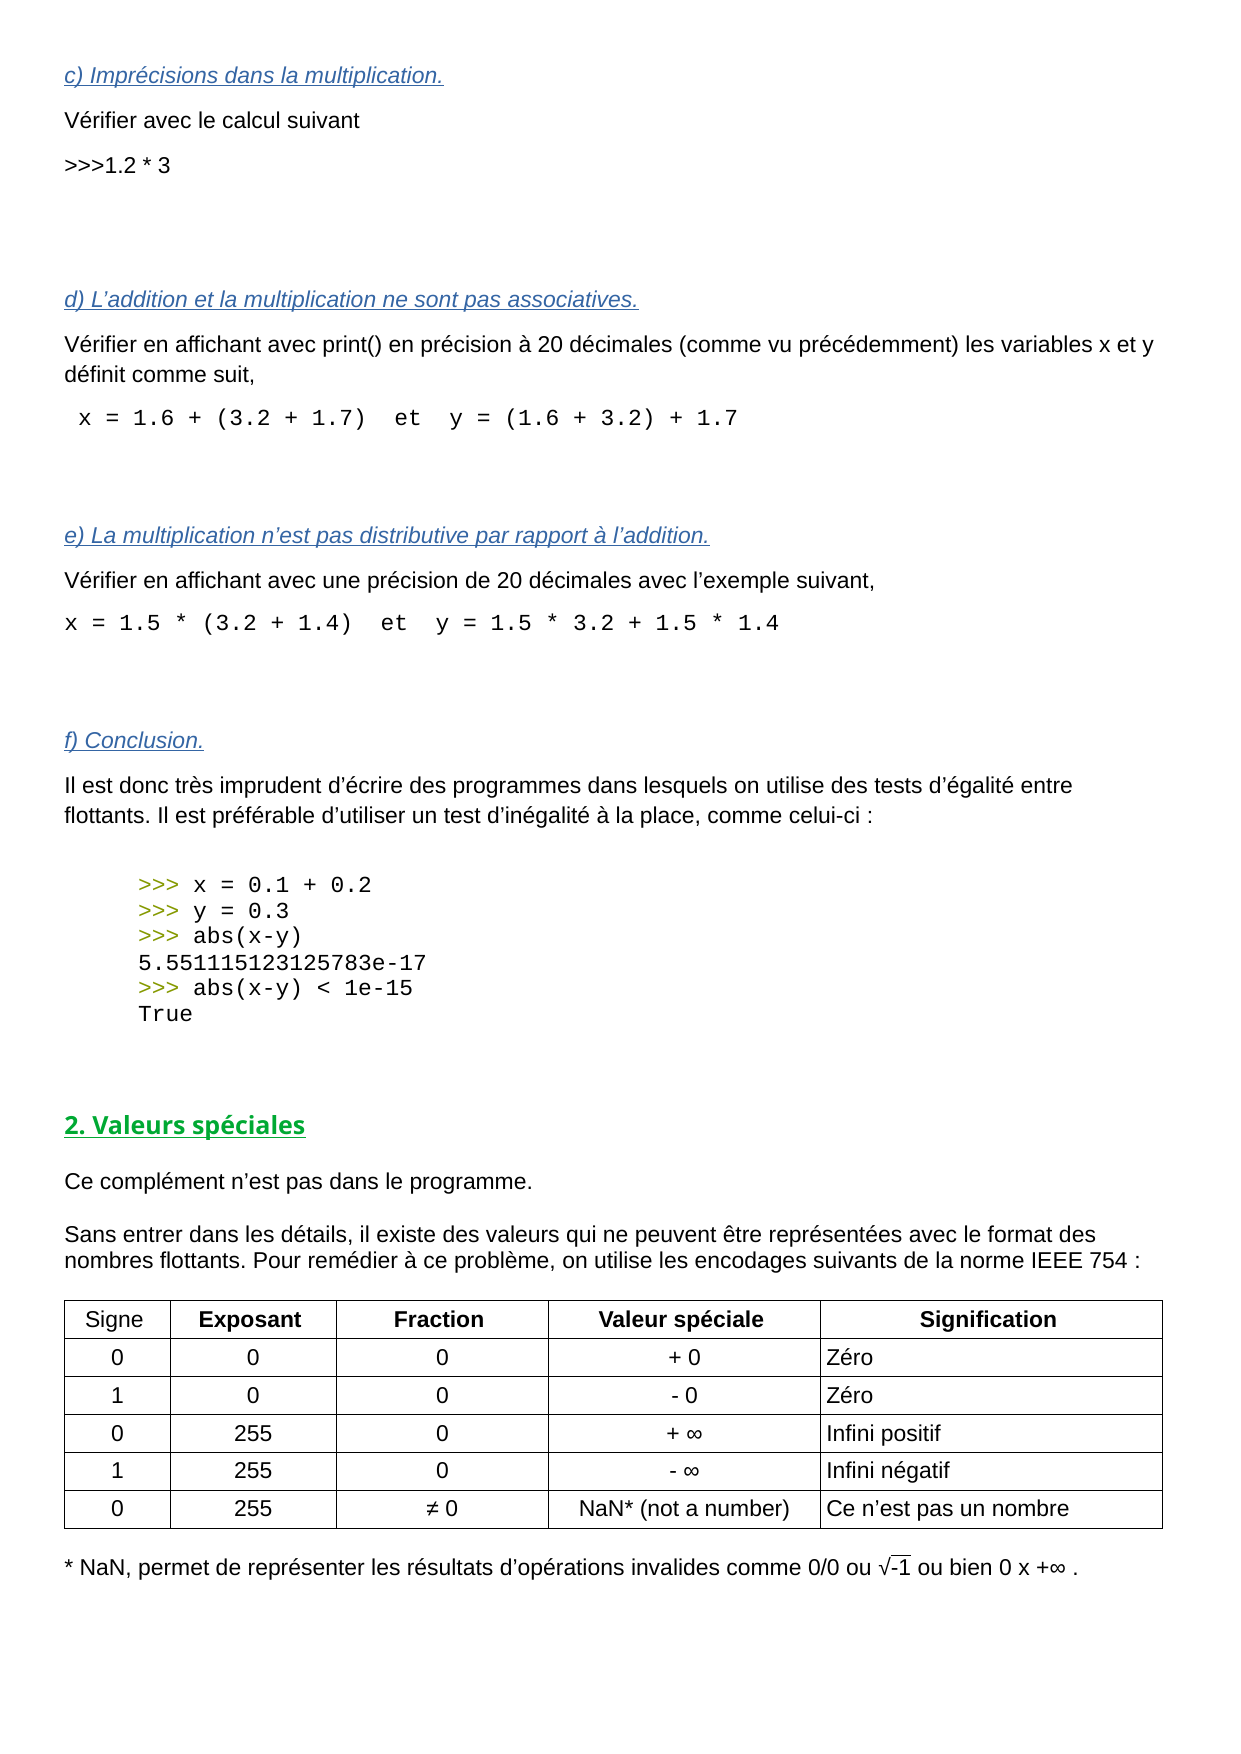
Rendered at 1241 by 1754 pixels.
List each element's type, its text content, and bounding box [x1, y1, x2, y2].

table_cell - 0 [549, 1377, 820, 1414]
table_cell NaN* (not a number) [549, 1491, 820, 1527]
table_cell 0 [337, 1339, 548, 1376]
table_cell 0 [337, 1453, 548, 1489]
table_cell 0 [337, 1415, 548, 1452]
text e) La multiplication n’est pas distributive par rapport à l’addition. [64, 522, 1162, 548]
table_cell Infini négatif [821, 1453, 1162, 1489]
table_cell + 0 [549, 1339, 820, 1376]
table_header Fraction [337, 1301, 548, 1338]
table_cell 255 [171, 1453, 336, 1489]
table_cell 1 [65, 1453, 170, 1489]
text x = 1.5 * (3.2 + 1.4) et y = 1.5 * 3.2 + 1.5 * 1.4 [64, 611, 1162, 637]
text Vérifier avec le calcul suivant [64, 107, 1162, 134]
text Sans entrer dans les détails, il existe des valeurs qui ne peuvent être représentées avec le format des nombres flottants. Pour remédier à ce problème, on utilise les encodages suivants de la norme IEEE 754 : [64, 1221, 1162, 1273]
table_cell 1 [65, 1377, 170, 1414]
table_header Signification [821, 1301, 1162, 1338]
table_cell 255 [171, 1491, 336, 1527]
table_cell Ce n’est pas un nombre [821, 1491, 1162, 1527]
text Il est donc très imprudent d’écrire des programmes dans lesquels on utilise des tests d’égalité entre flottants. Il est préférable d’utiliser un test d’inégalité à la place, comme celui-ci : [64, 772, 1162, 828]
text True [64, 1003, 1162, 1029]
text f) Conclusion. [64, 727, 1162, 753]
table_cell + ∞ [549, 1415, 820, 1452]
table_cell 0 [65, 1339, 170, 1376]
text Ce complément n’est pas dans le programme. [64, 1168, 1162, 1194]
text >>> abs(x-y) [64, 925, 1162, 951]
table_cell ≠ 0 [337, 1491, 548, 1527]
text Vérifier en affichant avec print() en précision à 20 décimales (comme vu précédemment) les variables x et y définit comme suit, [64, 331, 1162, 388]
text >>> y = 0.3 [64, 899, 1162, 925]
text >>> abs(x-y) < 1e-15 [64, 977, 1162, 1003]
text * NaN, permet de représenter les résultats d’opérations invalides comme 0/0 ou √-1 ou bien 0 x +∞ . [64, 1554, 1162, 1580]
table_cell 0 [337, 1377, 548, 1414]
table_cell - ∞ [549, 1453, 820, 1489]
table_cell Zéro [821, 1377, 1162, 1414]
text x = 1.6 + (3.2 + 1.7) et y = (1.6 + 3.2) + 1.7 [64, 406, 1162, 432]
table_header Exposant [171, 1301, 336, 1338]
table_cell Zéro [821, 1339, 1162, 1376]
table_cell Infini positif [821, 1415, 1162, 1452]
text d) L’addition et la multiplication ne sont pas associatives. [64, 286, 1162, 313]
table_header Signe [65, 1301, 170, 1338]
table_cell 0 [65, 1415, 170, 1452]
text >>>1.2 * 3 [64, 152, 1162, 178]
text 2. Valeurs spéciales [64, 1108, 1162, 1142]
text Vérifier en affichant avec une précision de 20 décimales avec l’exemple suivant, [64, 567, 1162, 593]
table_cell 0 [171, 1339, 336, 1376]
table_cell 255 [171, 1415, 336, 1452]
text >>> x = 0.1 + 0.2 [64, 873, 1162, 899]
table_cell 0 [65, 1491, 170, 1527]
table_header Valeur spéciale [549, 1301, 820, 1338]
text 5.551115123125783e-17 [64, 951, 1162, 977]
text c) Imprécisions dans la multiplication. [64, 62, 1162, 89]
table_cell 0 [171, 1377, 336, 1414]
